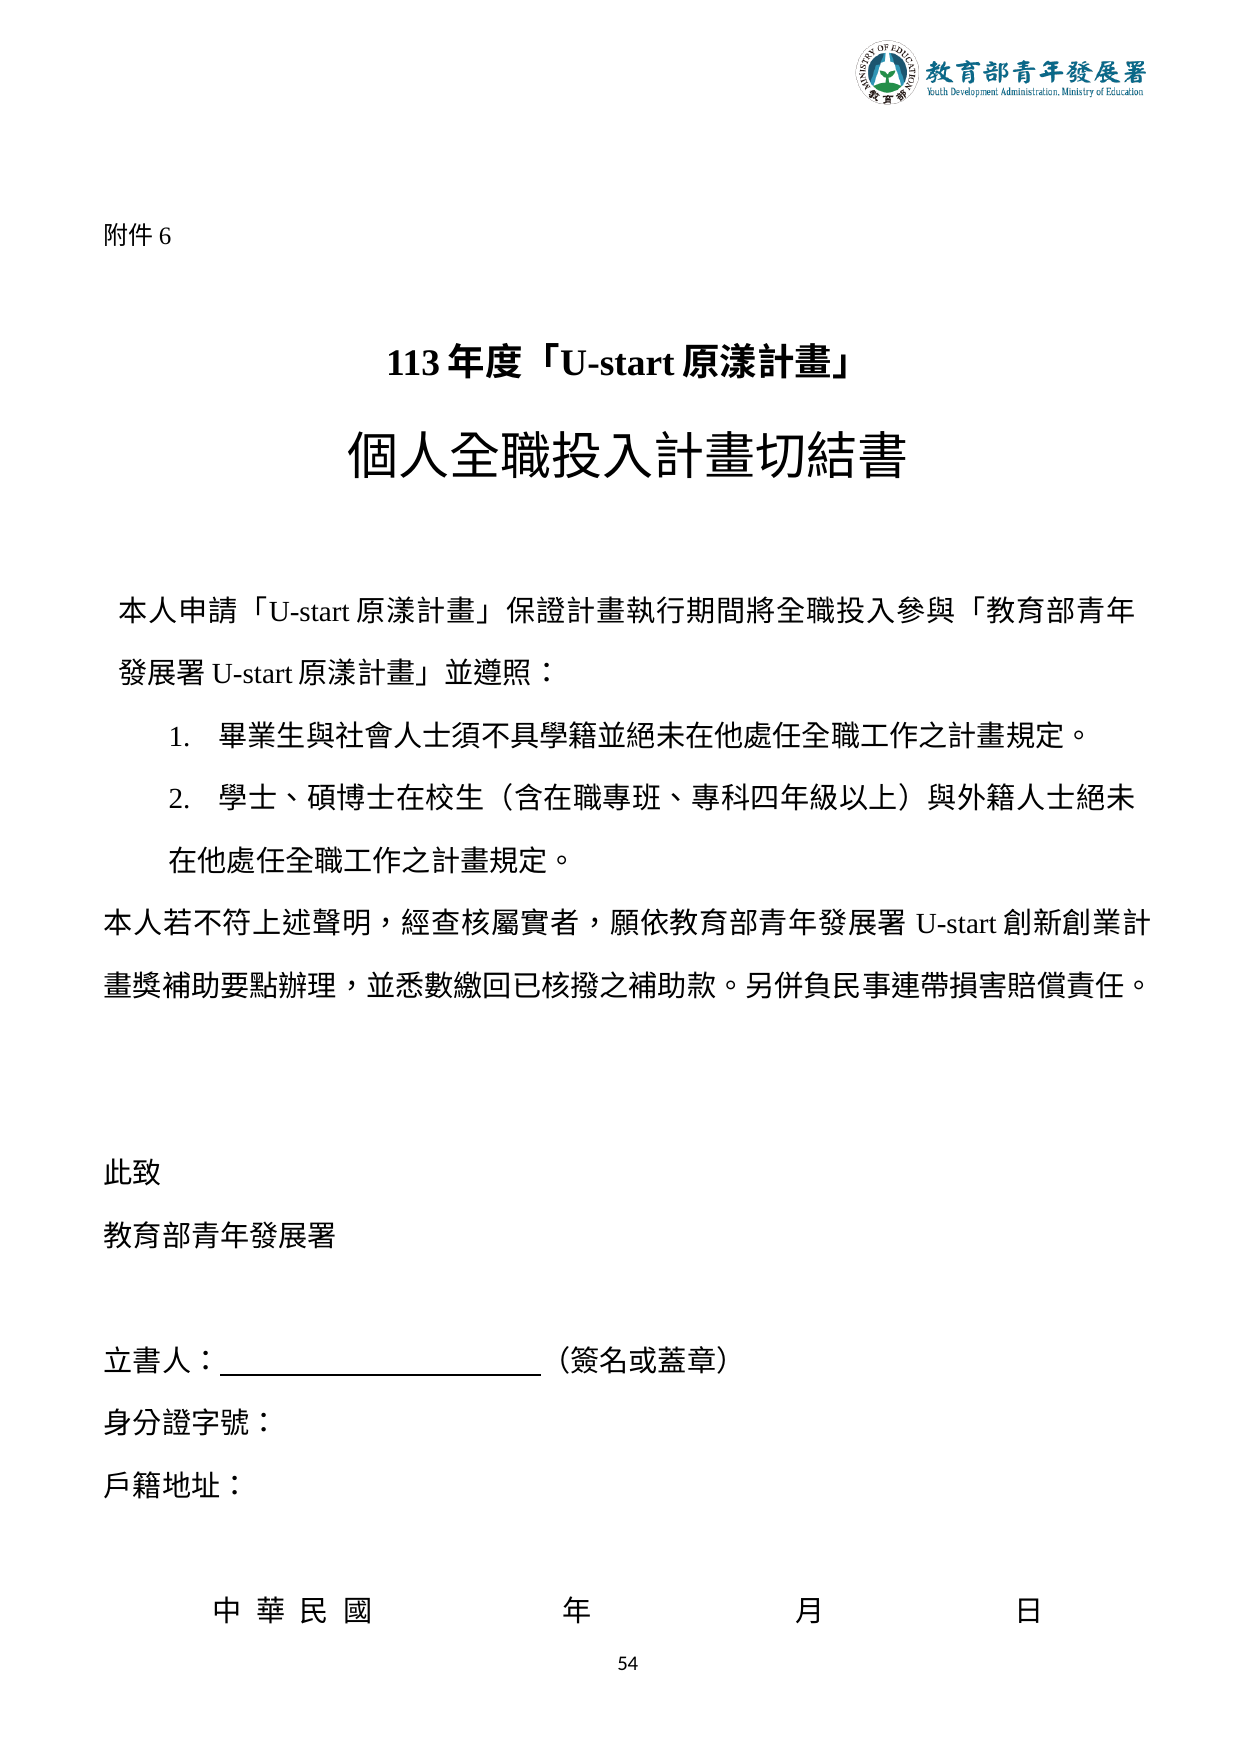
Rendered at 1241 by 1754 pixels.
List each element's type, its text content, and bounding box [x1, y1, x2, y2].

text 戶籍地址： [103, 1442, 1152, 1504]
text 身分證字號： [103, 1379, 1152, 1442]
text 此致 [103, 1129, 1152, 1192]
text 附件6 [103, 192, 1152, 254]
text 個人全職投入計畫切結書 [103, 379, 1152, 504]
text 教育部青年發展署 [103, 1192, 1152, 1254]
text 立書人： （簽名或蓋章） [103, 1317, 1152, 1379]
text 113年度「U-start原漾計畫」 [103, 317, 1152, 379]
list 學士、碩博士在校生（含在職專班、專科四年級以上）與外籍人士絕未在他處任全職工作之計畫規定。 [168, 754, 1137, 879]
text 本人若不符上述聲明，經查核屬實者，願依教育部青年發展署U-start創新創業計畫獎補助要點辦理，並悉數繳回已核撥之補助款。另併負民事連帶損害賠償責任。 [103, 879, 1152, 1004]
list 畢業生與社會人士須不具學籍並絕未在他處任全職工作之計畫規定。 [168, 692, 1137, 754]
text 本人申請「U-start原漾計畫」保證計畫執行期間將全職投入參與「教育部青年發展署U-start原漾計畫」並遵照： [118, 567, 1137, 692]
text 中 華 民 國 年 月 日 [103, 1567, 1152, 1629]
